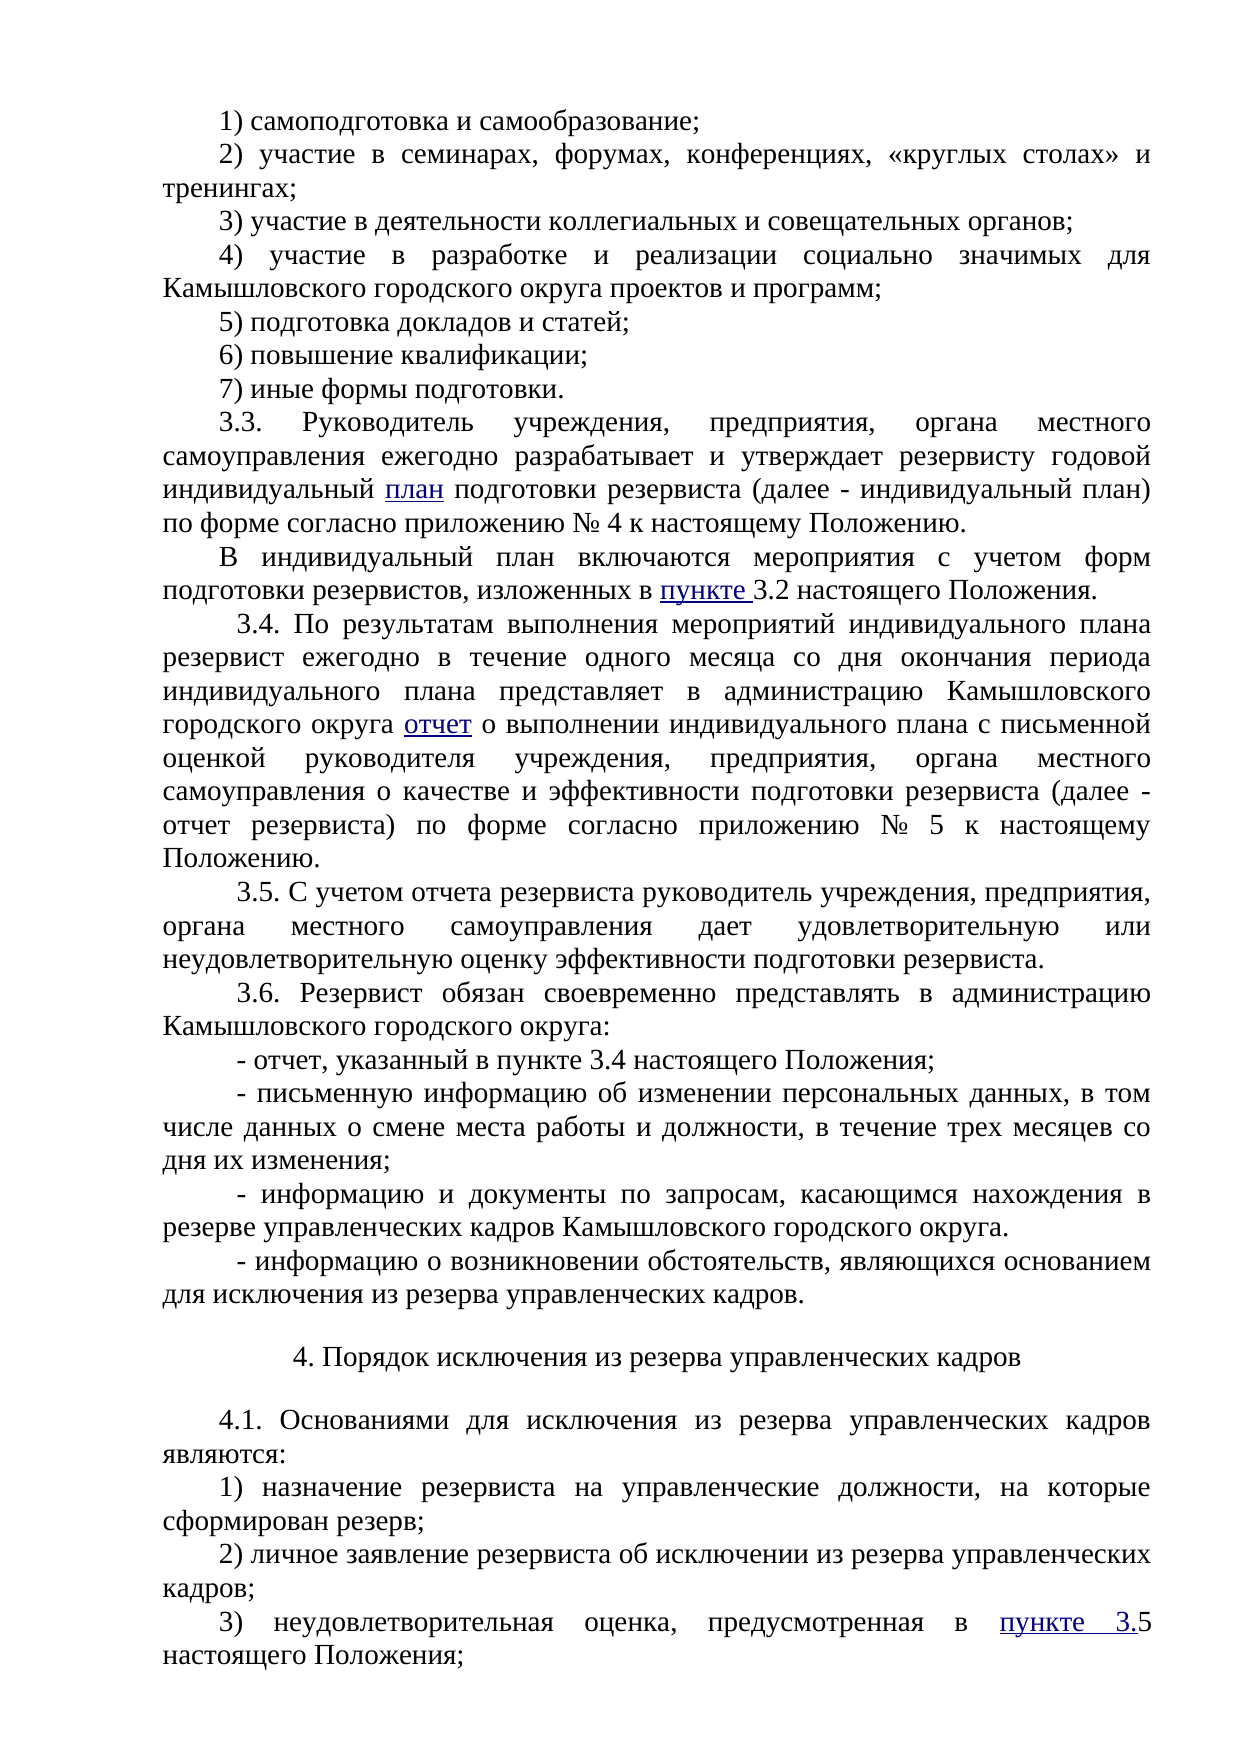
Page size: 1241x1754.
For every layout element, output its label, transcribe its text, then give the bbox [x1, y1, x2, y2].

text 1) самоподготовка и самообразование; [162, 103, 1152, 136]
text 3.5. С учетом отчета резервиста руководитель учреждения, предприятия, органа местного самоуправления дает удовлетворительную или неудовлетворительную оценку эффективности подготовки резервиста. [162, 874, 1152, 975]
text 5) подготовка докладов и статей; [162, 304, 1152, 337]
text 3.6. Резервист обязан своевременно представлять в администрацию Камышловского городского округа: [162, 975, 1152, 1042]
text - информацию и документы по запросам, касающимся нахождения в резерве управленческих кадров Камышловского городского округа. [162, 1176, 1152, 1243]
text - информацию о возникновении обстоятельств, являющихся основанием для исключения из резерва управленческих кадров. [162, 1243, 1152, 1310]
text 2) личное заявление резервиста об исключении из резерва управленческих кадров; [162, 1537, 1152, 1604]
text 4) участие в разработке и реализации социально значимых для Камышловского городского округа проектов и программ; [162, 237, 1152, 304]
text 2) участие в семинарах, форумах, конференциях, «круглых столах» и тренингах; [162, 136, 1152, 203]
text 7) иные формы подготовки. [162, 371, 1152, 404]
text - письменную информацию об изменении персональных данных, в том числе данных о смене места работы и должности, в течение трех месяцев со дня их изменения; [162, 1075, 1152, 1176]
text В индивидуальный план включаются мероприятия с учетом форм подготовки резервистов, изложенных в пункте 3.2 настоящего Положения. [162, 539, 1152, 606]
text 1) назначение резервиста на управленческие должности, на которые сформирован резерв; [162, 1469, 1152, 1537]
text 4. Порядок исключения из резерва управленческих кадров [162, 1339, 1152, 1373]
text 4.1. Основаниями для исключения из резерва управленческих кадров являются: [162, 1402, 1152, 1469]
text 6) повышение квалификации; [162, 337, 1152, 371]
text 3.4. По результатам выполнения мероприятий индивидуального плана резервист ежегодно в течение одного месяца со дня окончания периода индивидуального плана представляет в администрацию Камышловского городского округа отчет о выполнении индивидуального плана с письменной оценкой руководителя учреждения, предприятия, органа местного самоуправления о качестве и эффективности подготовки резервиста (далее - отчет резервиста) по форме согласно приложению № 5 к настоящему Положению. [162, 606, 1152, 874]
text - отчет, указанный в пункте 3.4 настоящего Положения; [162, 1042, 1152, 1075]
text 3) участие в деятельности коллегиальных и совещательных органов; [162, 203, 1152, 237]
text 3.3. Руководитель учреждения, предприятия, органа местного самоуправления ежегодно разрабатывает и утверждает резервисту годовой индивидуальный план подготовки резервиста (далее - индивидуальный план) по форме согласно приложению № 4 к настоящему Положению. [162, 404, 1152, 539]
text 3) неудовлетворительная оценка, предусмотренная в пункте 3.5 настоящего Положения; [162, 1604, 1152, 1671]
